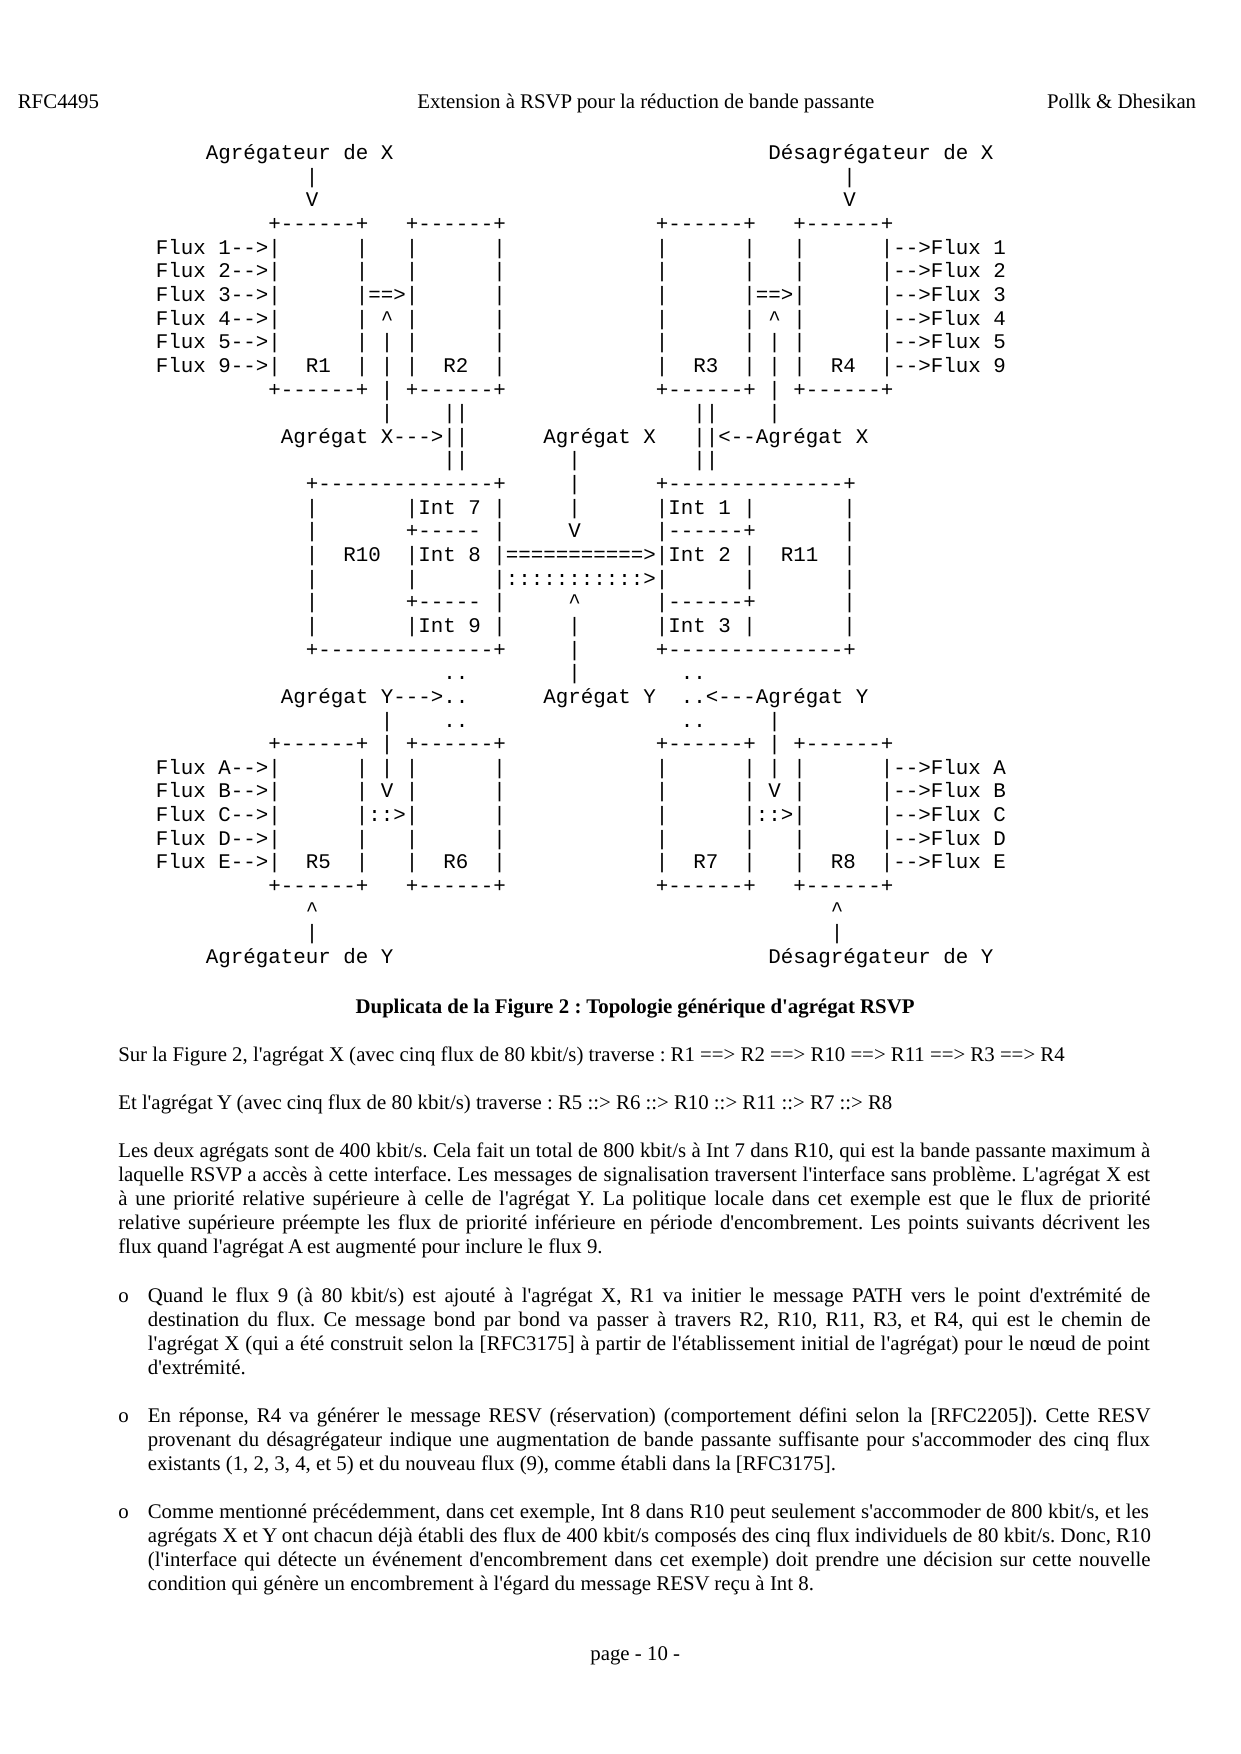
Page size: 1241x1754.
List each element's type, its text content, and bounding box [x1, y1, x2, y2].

text | +----- | V |------+ | [118, 520, 1152, 544]
text +------+ | +------+ +------+ | +------+ [118, 733, 1152, 757]
text Flux 4-->| | ^ | | | | ^ | |-->Flux 4 [118, 308, 1152, 331]
text | | |:::::::::::>| | | [118, 568, 1152, 591]
text | | [118, 166, 1152, 189]
text +------+ +------+ +------+ +------+ [118, 213, 1152, 237]
text | .. .. | [118, 709, 1152, 733]
text Les deux agrégats sont de 400 kbit/s. Cela fait un total de 800 kbit/s à Int 7 dans R10, qui est la bande passante maximum à laquelle RSVP a accès à cette interface. Les messages de signalisation traversent l'interface sans problème. L'agrégat X est à une priorité relative supérieure à celle de l'agrégat Y. La politique locale dans cet exemple est que le flux de priorité relative supérieure préempte les flux de priorité inférieure en période d'encombrement. Les points suivants décrivent les flux quand l'agrégat A est augmenté pour inclure le flux 9. [118, 1138, 1152, 1258]
text | | [118, 922, 1152, 946]
text | |Int 7 | | |Int 1 | | [118, 497, 1152, 520]
text Flux C-->| |::>| | | |::>| |-->Flux C [118, 804, 1152, 828]
text ^ ^ [118, 899, 1152, 922]
text | || || | [118, 402, 1152, 426]
text Flux 3-->| |==>| | | |==>| |-->Flux 3 [118, 284, 1152, 308]
text Flux 5-->| | | | | | | | | |-->Flux 5 [118, 331, 1152, 355]
text Flux 2-->| | | | | | | |-->Flux 2 [118, 260, 1152, 284]
text Flux B-->| | V | | | | V | |-->Flux B [118, 781, 1152, 804]
text Flux D-->| | | | | | | |-->Flux D [118, 828, 1152, 851]
text Agrégateur de Y Désagrégateur de Y [118, 946, 1152, 970]
text Flux 9-->| R1 | | | R2 | | R3 | | | R4 |-->Flux 9 [118, 355, 1152, 378]
text Agrégateur de X Désagrégateur de X [118, 142, 1152, 166]
text +------+ | +------+ +------+ | +------+ [118, 378, 1152, 402]
text Flux E-->| R5 | | R6 | | R7 | | R8 |-->Flux E [118, 851, 1152, 875]
text +--------------+ | +--------------+ [118, 639, 1152, 662]
text Duplicata de la Figure 2 : Topologie générique d'agrégat RSVP [118, 994, 1152, 1018]
text || | || [118, 449, 1152, 473]
text Agrégat Y--->.. Agrégat Y ..<---Agrégat Y [118, 686, 1152, 709]
text +------+ +------+ +------+ +------+ [118, 875, 1152, 899]
text Flux A-->| | | | | | | | | |-->Flux A [118, 757, 1152, 781]
text V V [118, 189, 1152, 213]
text Sur la Figure 2, l'agrégat X (avec cinq flux de 80 kbit/s) traverse : R1 ==> R2 ==> R10 ==> R11 ==> R3 ==> R4 [118, 1042, 1152, 1066]
text o Quand le flux 9 (à 80 kbit/s) est ajouté à l'agrégat X, R1 va initier le message PATH vers le point d'extrémité de destination du flux. Ce message bond par bond va passer à travers R2, R10, R11, R3, et R4, qui est le chemin de l'agrégat X (qui a été construit selon la [RFC3175] à partir de l'établissement initial de l'agrégat) pour le nœud de point d'extrémité. [118, 1282, 1152, 1379]
text | +----- | ^ |------+ | [118, 591, 1152, 615]
text | R10 |Int 8 |===========>|Int 2 | R11 | [118, 544, 1152, 568]
text .. | .. [118, 662, 1152, 686]
text o En réponse, R4 va générer le message RESV (réservation) (comportement défini selon la [RFC2205]). Cette RESV provenant du désagrégateur indique une augmentation de bande passante suffisante pour s'accommoder des cinq flux existants (1, 2, 3, 4, et 5) et du nouveau flux (9), comme établi dans la [RFC3175]. [118, 1403, 1152, 1475]
text Agrégat X--->|| Agrégat X ||<--Agrégat X [118, 426, 1152, 449]
text Et l'agrégat Y (avec cinq flux de 80 kbit/s) traverse : R5 ::> R6 ::> R10 ::> R11 ::> R7 ::> R8 [118, 1090, 1152, 1114]
text +--------------+ | +--------------+ [118, 473, 1152, 497]
text Flux 1-->| | | | | | | |-->Flux 1 [118, 237, 1152, 260]
text o Comme mentionné précédemment, dans cet exemple, Int 8 dans R10 peut seulement s'accommoder de 800 kbit/s, et les agrégats X et Y ont chacun déjà établi des flux de 400 kbit/s composés des cinq flux individuels de 80 kbit/s. Donc, R10 (l'interface qui détecte un événement d'encombrement dans cet exemple) doit prendre une décision sur cette nouvelle condition qui génère un encombrement à l'égard du message RESV reçu à Int 8. [118, 1499, 1152, 1595]
text | |Int 9 | | |Int 3 | | [118, 615, 1152, 639]
